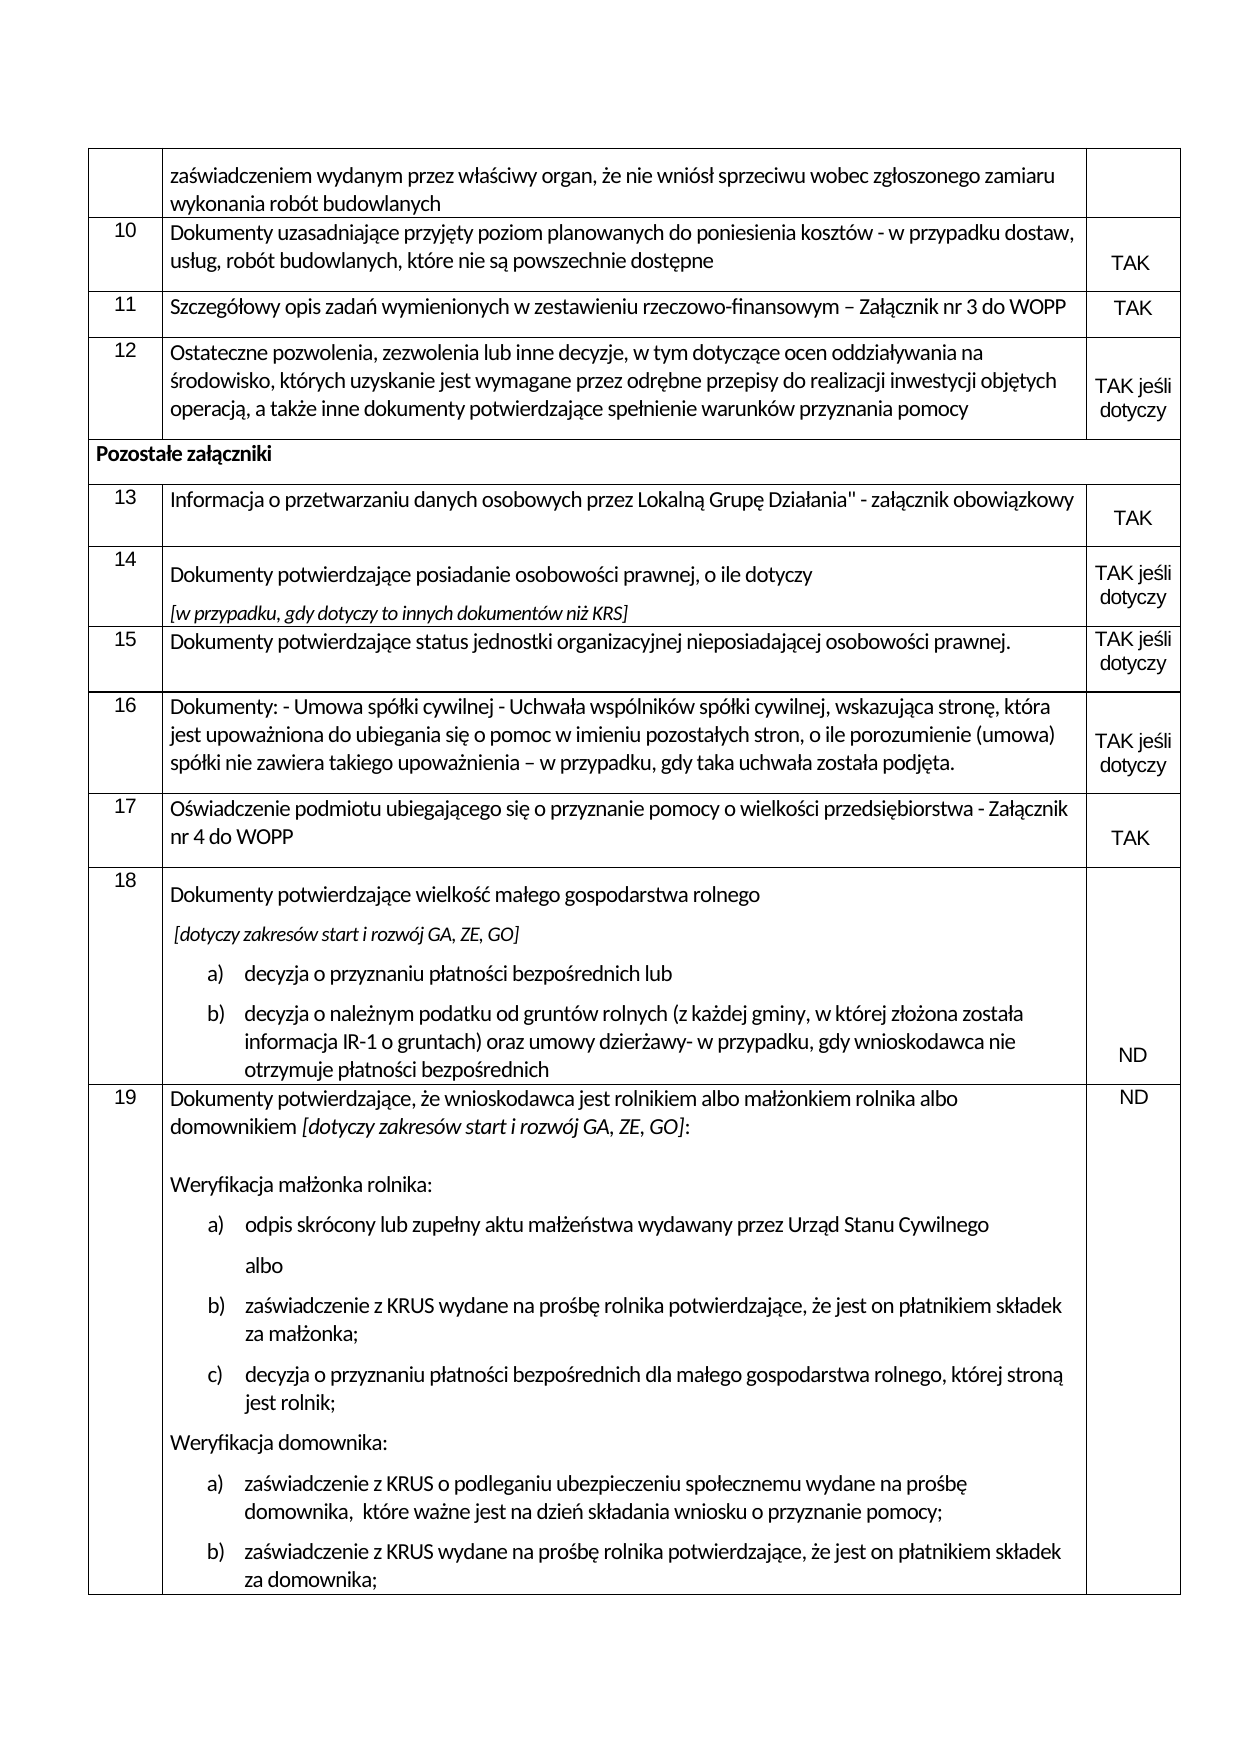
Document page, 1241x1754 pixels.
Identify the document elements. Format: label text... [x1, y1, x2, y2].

table_cell TAK [1087, 485, 1180, 546]
table_cell Dokumenty potwierdzające posiadanie osobowości prawnej, o ile dotyczy [w przypadku, gdy dotyczy to innych dokumentów niż KRS] [163, 547, 1086, 626]
table_cell Dokumenty: - Umowa spółki cywilnej - Uchwała wspólników spółki cywilnej, wskazująca stronę, która jest upoważniona do ubiegania się o pomoc w imieniu pozostałych stron, o ile porozumienie (umowa) spółki nie zawiera takiego upoważnienia – w przypadku, gdy taka uchwała została podjęta. [163, 693, 1086, 793]
table_cell 18 [89, 868, 162, 1083]
table_cell 13 [89, 485, 162, 546]
table_cell [89, 149, 162, 217]
table_cell Dokumenty uzasadniające przyjęty poziom planowanych do poniesienia kosztów - w przypadku dostaw, usług, robót budowlanych, które nie są powszechnie dostępne [163, 218, 1086, 291]
table_cell TAK jeśli dotyczy [1087, 338, 1180, 438]
table_cell ND [1087, 1085, 1180, 1593]
table_cell TAK jeśli dotyczy [1087, 693, 1180, 793]
table_cell 10 [89, 218, 162, 291]
table_cell 14 [89, 547, 162, 626]
table_cell TAK jeśli dotyczy [1087, 627, 1180, 691]
table_cell Dokumenty potwierdzające status jednostki organizacyjnej nieposiadającej osobowości prawnej. [163, 627, 1086, 691]
table_cell ND [1087, 868, 1180, 1083]
table_cell 11 [89, 292, 162, 337]
table_cell Dokumenty potwierdzające wielkość małego gospodarstwa rolnego [dotyczy zakresów start i rozwój GA, ZE, GO] decyzja o przyznaniu płatności bezpośrednich lub decyzja o należnym podatku od gruntów rolnych (z każdej gminy, w której złożona została informacja IR-1 o gruntach) oraz umowy dzierżawy- w przypadku, gdy wnioskodawca nie otrzymuje płatności bezpośrednich [163, 868, 1086, 1083]
table_cell TAK jeśli dotyczy [1087, 547, 1180, 626]
table_cell Informacja o przetwarzaniu danych osobowych przez Lokalną Grupę Działania" - załącznik obowiązkowy [163, 485, 1086, 546]
table_cell [1087, 149, 1180, 217]
table_cell Ostateczne pozwolenia, zezwolenia lub inne decyzje, w tym dotyczące ocen oddziaływania na środowisko, których uzyskanie jest wymagane przez odrębne przepisy do realizacji inwestycji objętych operacją, a także inne dokumenty potwierdzające spełnienie warunków przyznania pomocy [163, 338, 1086, 438]
table_cell 15 [89, 627, 162, 691]
table_cell Pozostałe załączniki [89, 440, 1180, 484]
table_cell Dokumenty potwierdzające, że wnioskodawca jest rolnikiem albo małżonkiem rolnika albo domownikiem [dotyczy zakresów start i rozwój GA, ZE, GO]: Weryfikacja małżonka rolnika: odpis skrócony lub zupełny aktu małżeństwa wydawany przez Urząd Stanu Cywilnego albo zaświadczenie z KRUS wydane na prośbę rolnika potwierdzające, że jest on płatnikiem składek za małżonka; decyzja o przyznaniu płatności bezpośrednich dla małego gospodarstwa rolnego, której stroną jest rolnik; Weryfikacja domownika: zaświadczenie z KRUS o podleganiu ubezpieczeniu społecznemu wydane na prośbę domownika, które ważne jest na dzień składania wniosku o przyznanie pomocy; zaświadczenie z KRUS wydane na prośbę rolnika potwierdzające, że jest on płatnikiem składek za domownika; decyzja o przyznaniu płatności bezpośrednich dla małego gospodarstwa rolnego której stroną jest rolnik będący płatnikiem składek ubezpieczenia domownika; [163, 1085, 1086, 1593]
table_cell 17 [89, 794, 162, 867]
table_cell TAK [1087, 292, 1180, 337]
table_cell 19 [89, 1085, 162, 1593]
table_cell 16 [89, 693, 162, 793]
table_cell 12 [89, 338, 162, 438]
table_cell Oświadczenie podmiotu ubiegającego się o przyznanie pomocy o wielkości przedsiębiorstwa - Załącznik nr 4 do WOPP [163, 794, 1086, 867]
table_cell TAK [1087, 218, 1180, 291]
table_cell Szczegółowy opis zadań wymienionych w zestawieniu rzeczowo-finansowym – Załącznik nr 3 do WOPP [163, 292, 1086, 337]
table_cell TAK [1087, 794, 1180, 867]
table_cell zaświadczeniem wydanym przez właściwy organ, że nie wniósł sprzeciwu wobec zgłoszonego zamiaru wykonania robót budowlanych [163, 149, 1086, 217]
